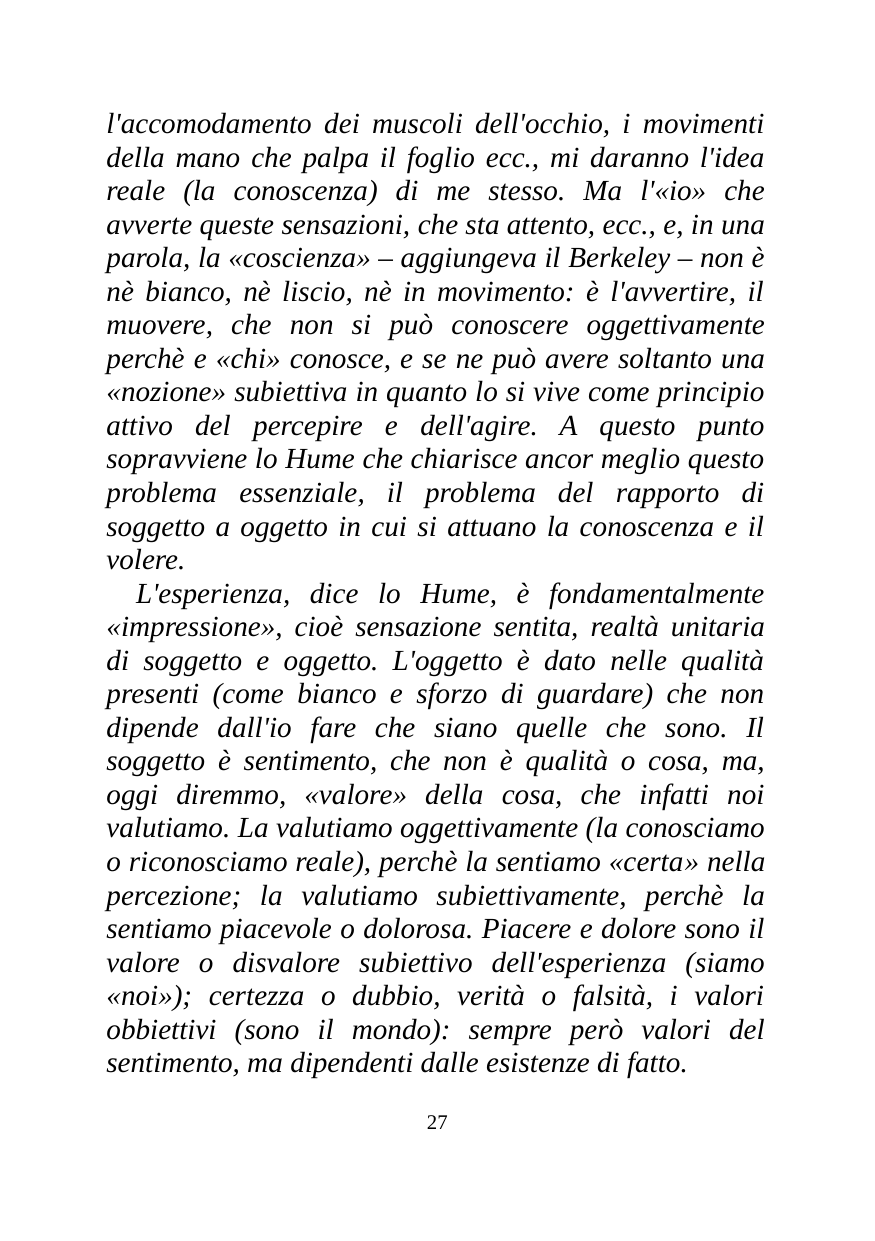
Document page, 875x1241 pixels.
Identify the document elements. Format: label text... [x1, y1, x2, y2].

text L'esperienza, dice lo Hume, è fondamentalmente «impressione», cioè sensazione sentita, realtà unitaria di soggetto e oggetto. L'oggetto è dato nelle qualità presenti (come bianco e sforzo di guardare) che non dipende dall'io fare che siano quelle che sono. Il soggetto è sentimento, che non è qualità o cosa, ma, oggi diremmo, «valore» della cosa, che infatti noi valutiamo. La valutiamo oggettivamente (la conosciamo o riconosciamo reale), perchè la sentiamo «certa» nella percezione; la valutiamo subiettivamente, perchè la sentiamo piacevole o dolorosa. Piacere e dolore sono il valore o disvalore subiettivo dell'esperienza (siamo «noi»); certezza o dubbio, verità o falsità, i valori obbiettivi (sono il mondo): sempre però valori del sentimento, ma dipendenti dalle esistenze di fatto. [106, 576, 768, 1079]
text l'accomodamento dei muscoli dell'occhio, i movimenti della mano che palpa il foglio ecc., mi daranno l'idea reale (la conoscenza) di me stesso. Ma l'«io» che avverte queste sensazioni, che sta attento, ecc., e, in una parola, la «coscienza» – aggiungeva il Berkeley – non è nè bianco, nè liscio, nè in movimento: è l'avvertire, il muovere, che non si può conoscere oggettivamente perchè e «chi» conosce, e se ne può avere soltanto una «nozione» subiettiva in quanto lo si vive come principio attivo del percepire e dell'agire. A questo punto sopravviene lo Hume che chiarisce ancor meglio questo problema essenziale, il problema del rapporto di soggetto a oggetto in cui si attuano la conoscenza e il volere. [106, 106, 768, 576]
